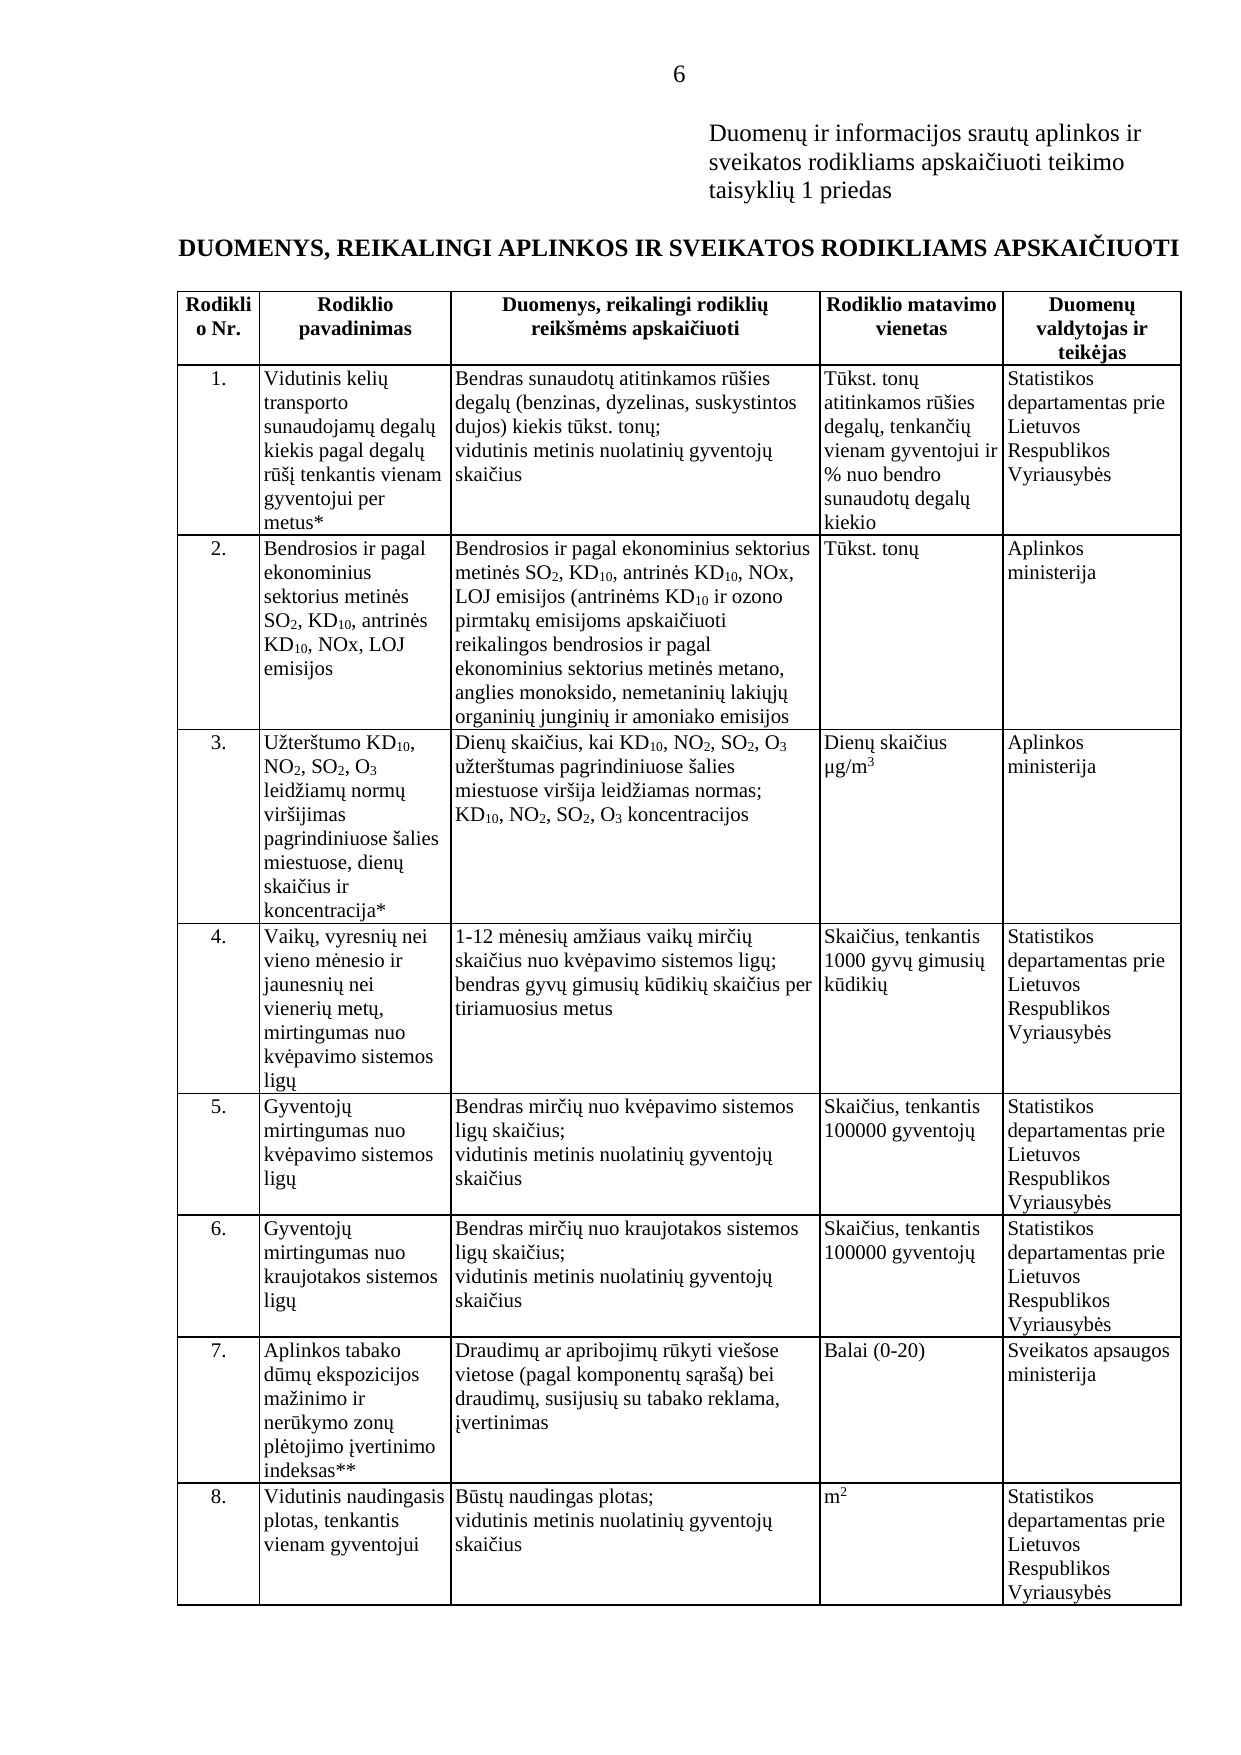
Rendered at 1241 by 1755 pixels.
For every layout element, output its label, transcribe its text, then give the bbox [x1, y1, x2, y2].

table_cell Sveikatos apsaugos ministerija [1004, 1338, 1180, 1482]
table_cell 1. [178, 366, 259, 534]
table_cell Skaičius, tenkantis 100000 gyventojų [821, 1094, 1002, 1214]
table_cell Dienų skaičius, kai KD10, NO2, SO2, O3 užterštumas pagrindiniuose šalies miestuose viršija leidžiamas normas; KD10, NO2, SO2, O3 koncentracijos [452, 730, 819, 922]
table_cell Vidutinis naudingasis plotas, tenkantis vienam gyventojui [260, 1484, 450, 1604]
table_cell Bendrosios ir pagal ekonominius sektorius metinės SO2, KD10, antrinės KD10, NOx, LOJ emisijos [260, 536, 450, 728]
table_cell Skaičius, tenkantis 1000 gyvų gimusių kūdikių [821, 924, 1002, 1092]
table_cell Aplinkos ministerija [1004, 536, 1180, 728]
table_header Rodiklio Nr. [178, 292, 259, 364]
table_cell Balai (0-20) [821, 1338, 1002, 1482]
table_cell m2 [821, 1484, 1002, 1604]
table_cell Dienų skaičius μg/m3 [821, 730, 1002, 922]
table_cell 8. [178, 1484, 259, 1604]
table_cell Aplinkos ministerija [1004, 730, 1180, 922]
table_cell Statistikos departamentas prie Lietuvos Respublikos Vyriausybės [1004, 924, 1180, 1092]
table_cell 7. [178, 1338, 259, 1482]
table_cell Bendras mirčių nuo kraujotakos sistemos ligų skaičius; vidutinis metinis nuolatinių gyventojų skaičius [452, 1216, 819, 1336]
table_cell Gyventojų mirtingumas nuo kraujotakos sistemos ligų [260, 1216, 450, 1336]
table_cell 5. [178, 1094, 259, 1214]
text DUOMENYS, REIKALINGI APLINKOS IR SVEIKATOS RODIKLIAMS APSKAIČIUOTI [177, 233, 1181, 262]
table_cell 1-12 mėnesių amžiaus vaikų mirčių skaičius nuo kvėpavimo sistemos ligų; bendras gyvų gimusių kūdikių skaičius per tiriamuosius metus [452, 924, 819, 1092]
table_cell 2. [178, 536, 259, 728]
text Duomenų ir informacijos srautų aplinkos ir [709, 118, 1181, 147]
table_header Rodiklio pavadinimas [260, 292, 450, 364]
table_header Rodiklio matavimo vienetas [821, 292, 1002, 364]
table_cell Tūkst. tonų [821, 536, 1002, 728]
table_cell Gyventojų mirtingumas nuo kvėpavimo sistemos ligų [260, 1094, 450, 1214]
table_cell 6. [178, 1216, 259, 1336]
text taisyklių 1 priedas [177, 176, 1181, 204]
text sveikatos rodikliams apskaičiuoti teikimo [177, 147, 1181, 176]
table_cell Skaičius, tenkantis 100000 gyventojų [821, 1216, 1002, 1336]
table_header Duomenys, reikalingi rodiklių reikšmėms apskaičiuoti [452, 292, 819, 364]
table_cell Būstų naudingas plotas; vidutinis metinis nuolatinių gyventojų skaičius [452, 1484, 819, 1604]
table_cell Bendras mirčių nuo kvėpavimo sistemos ligų skaičius; vidutinis metinis nuolatinių gyventojų skaičius [452, 1094, 819, 1214]
table_cell Bendras sunaudotų atitinkamos rūšies degalų (benzinas, dyzelinas, suskystintos dujos) kiekis tūkst. tonų; vidutinis metinis nuolatinių gyventojų skaičius [452, 366, 819, 534]
table_cell Statistikos departamentas prie Lietuvos Respublikos Vyriausybės [1004, 366, 1180, 534]
table_cell 4. [178, 924, 259, 1092]
table_cell Draudimų ar apribojimų rūkyti viešose vietose (pagal komponentų sąrašą) bei draudimų, susijusių su tabako reklama, įvertinimas [452, 1338, 819, 1482]
table_cell 3. [178, 730, 259, 922]
